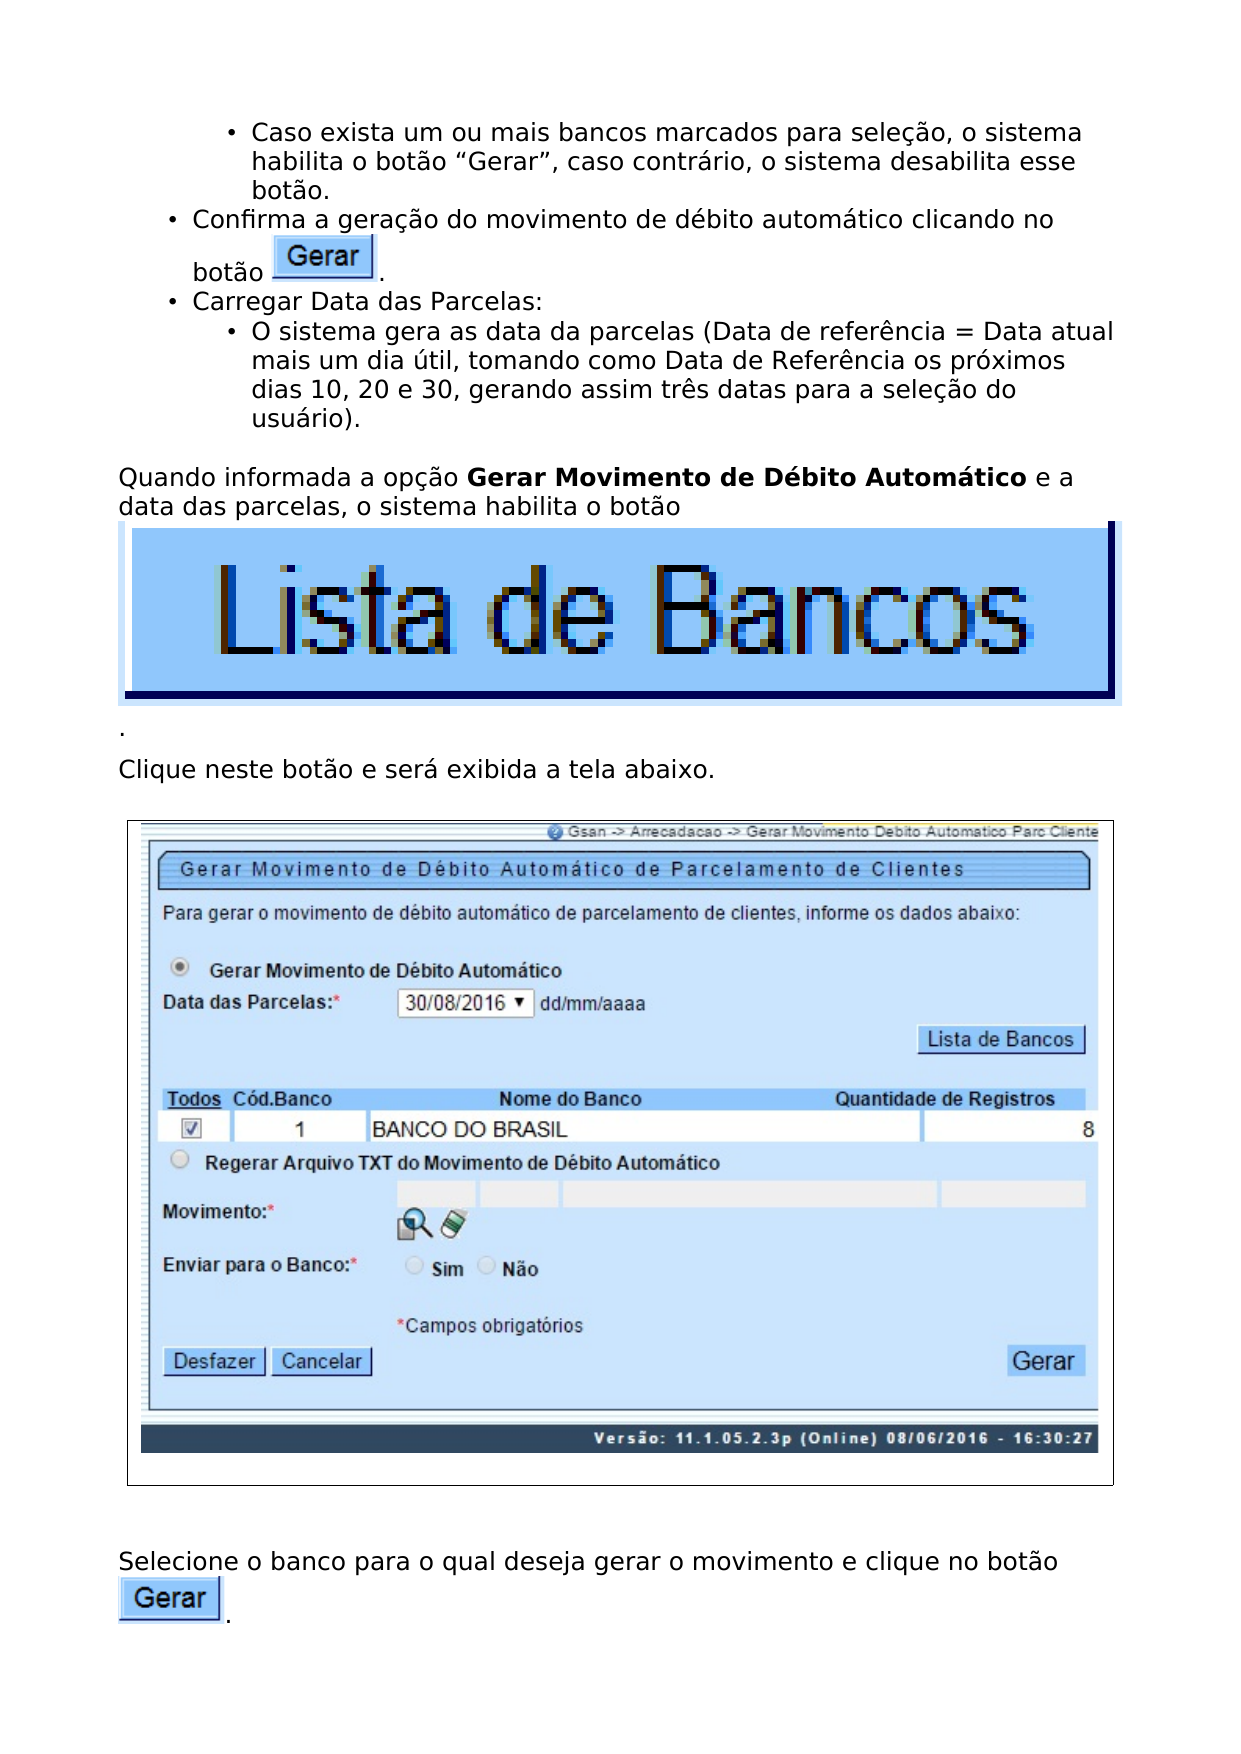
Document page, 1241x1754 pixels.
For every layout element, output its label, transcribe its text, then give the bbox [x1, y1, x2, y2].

picture [118, 1576, 225, 1624]
picture [118, 521, 1123, 714]
text Selecione o banco para o qual deseja gerar o movimento e clique no botão . [118, 1547, 1122, 1629]
text . [118, 714, 1122, 742]
list Caso exista um ou mais bancos marcados para seleção, o sistema habilita o botão “Gerar”, caso contrário, o sistema desabilita esse botão. [236, 118, 1122, 206]
picture [271, 234, 378, 282]
list O sistema gera as data da parcelas (Data de referência = Data atual mais um dia útil, tomando como Data de Referência os próximos dias 10, 20 e 30, gerando assim três datas para a seleção do usuário). [236, 317, 1122, 433]
text Quando informada a opção Gerar Movimento de Débito Automático e a data das parcelas, o sistema habilita o botão [118, 463, 1122, 521]
picture [141, 823, 1099, 1453]
text Clique neste botão e será exibida a tela abaixo. [118, 755, 1122, 784]
list Confirma a geração do movimento de débito automático clicando no botão . [177, 206, 1122, 288]
list Carregar Data das Parcelas: [177, 288, 1122, 317]
table_header [128, 821, 1113, 1485]
